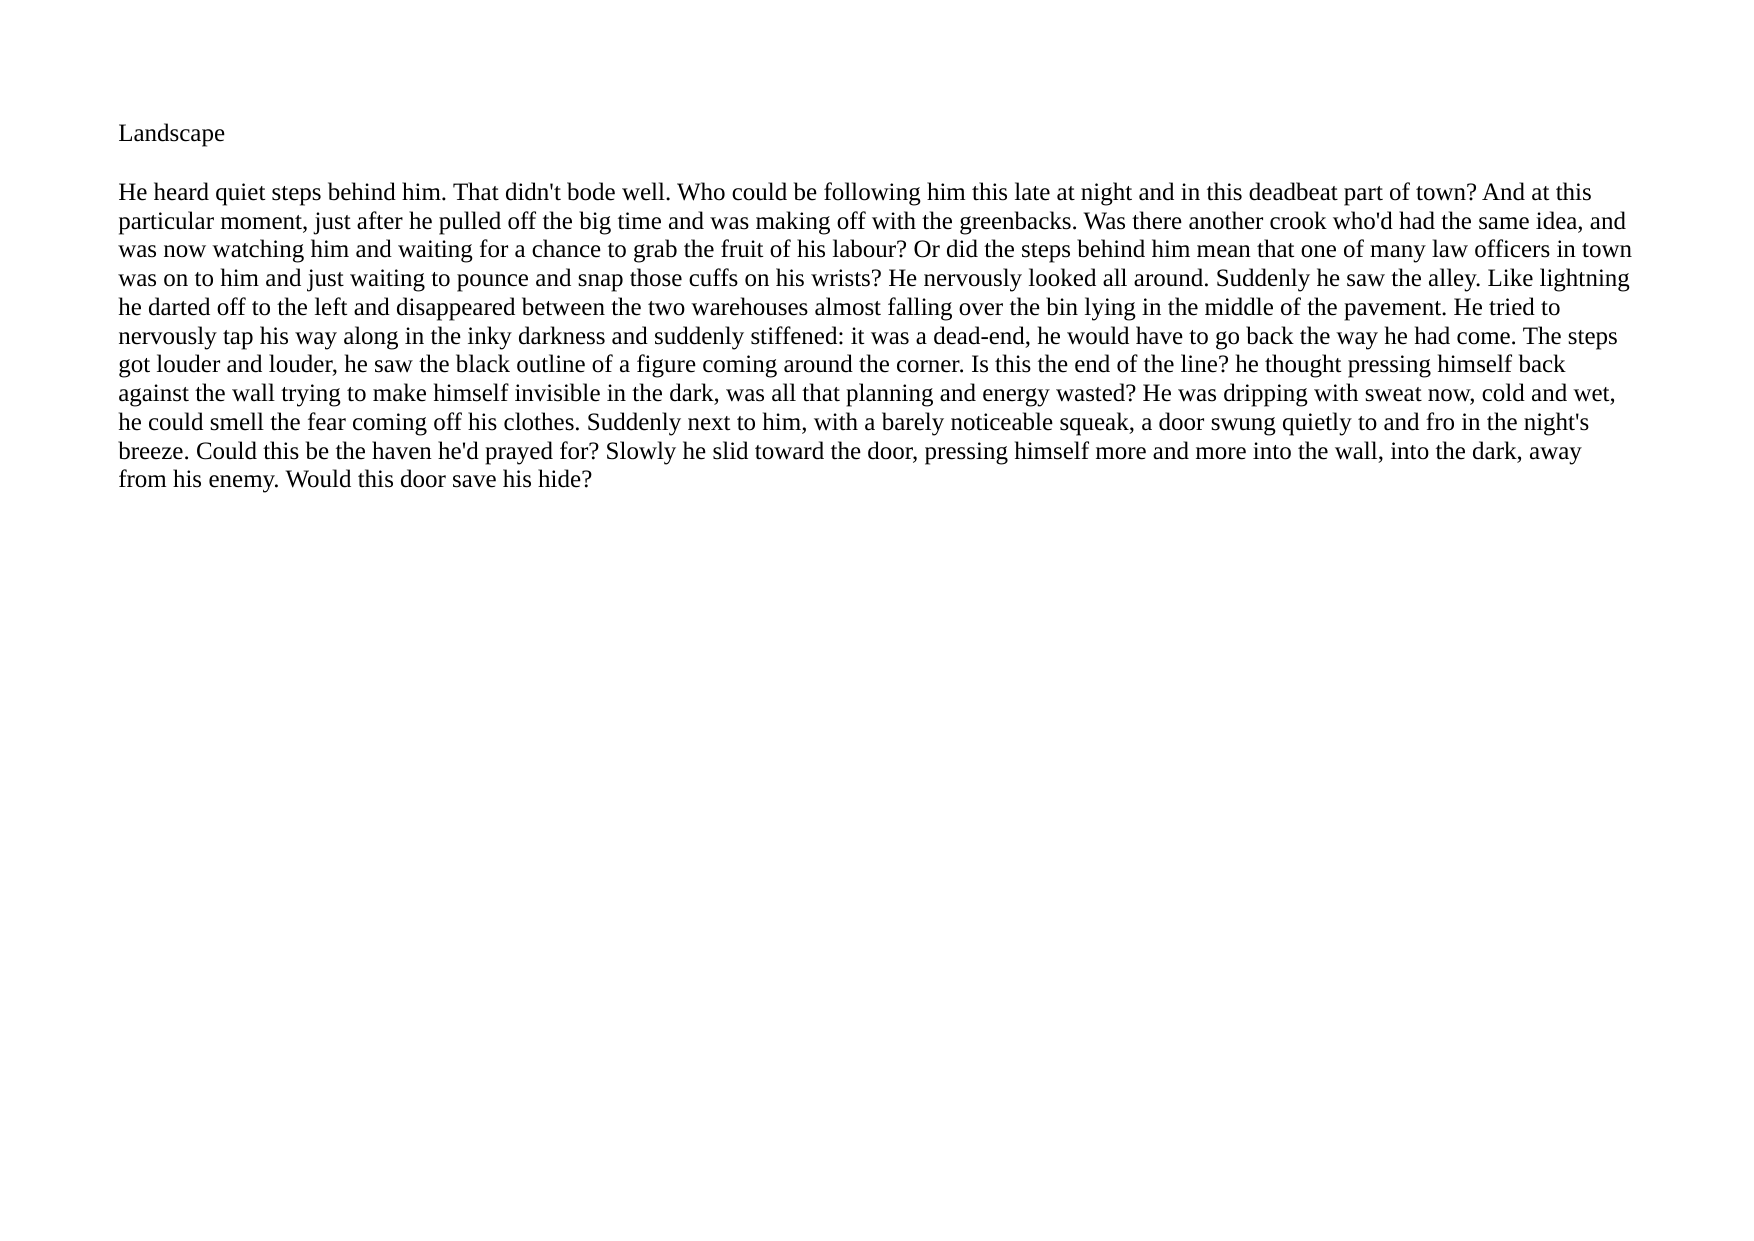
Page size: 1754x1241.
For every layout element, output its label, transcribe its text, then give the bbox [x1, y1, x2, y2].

text He heard quiet steps behind him. That didn't bode well. Who could be following him this late at night and in this deadbeat part of town? And at this particular moment, just after he pulled off the big time and was making off with the greenbacks. Was there another crook who'd had the same idea, and was now watching him and waiting for a chance to grab the fruit of his labour? Or did the steps behind him mean that one of many law officers in town was on to him and just waiting to pounce and snap those cuffs on his wrists? He nervously looked all around. Suddenly he saw the alley. Like lightning he darted off to the left and disappeared between the two warehouses almost falling over the bin lying in the middle of the pavement. He tried to nervously tap his way along in the inky darkness and suddenly stiffened: it was a dead-end, he would have to go back the way he had come. The steps got louder and louder, he saw the black outline of a figure coming around the corner. Is this the end of the line? he thought pressing himself back against the wall trying to make himself invisible in the dark, was all that planning and energy wasted? He was dripping with sweat now, cold and wet, he could smell the fear coming off his clothes. Suddenly next to him, with a barely noticeable squeak, a door swung quietly to and fro in the night's breeze. Could this be the haven he'd prayed for? Slowly he slid toward the door, pressing himself more and more into the wall, into the dark, away from his enemy. Would this door save his hide? [118, 177, 1636, 493]
